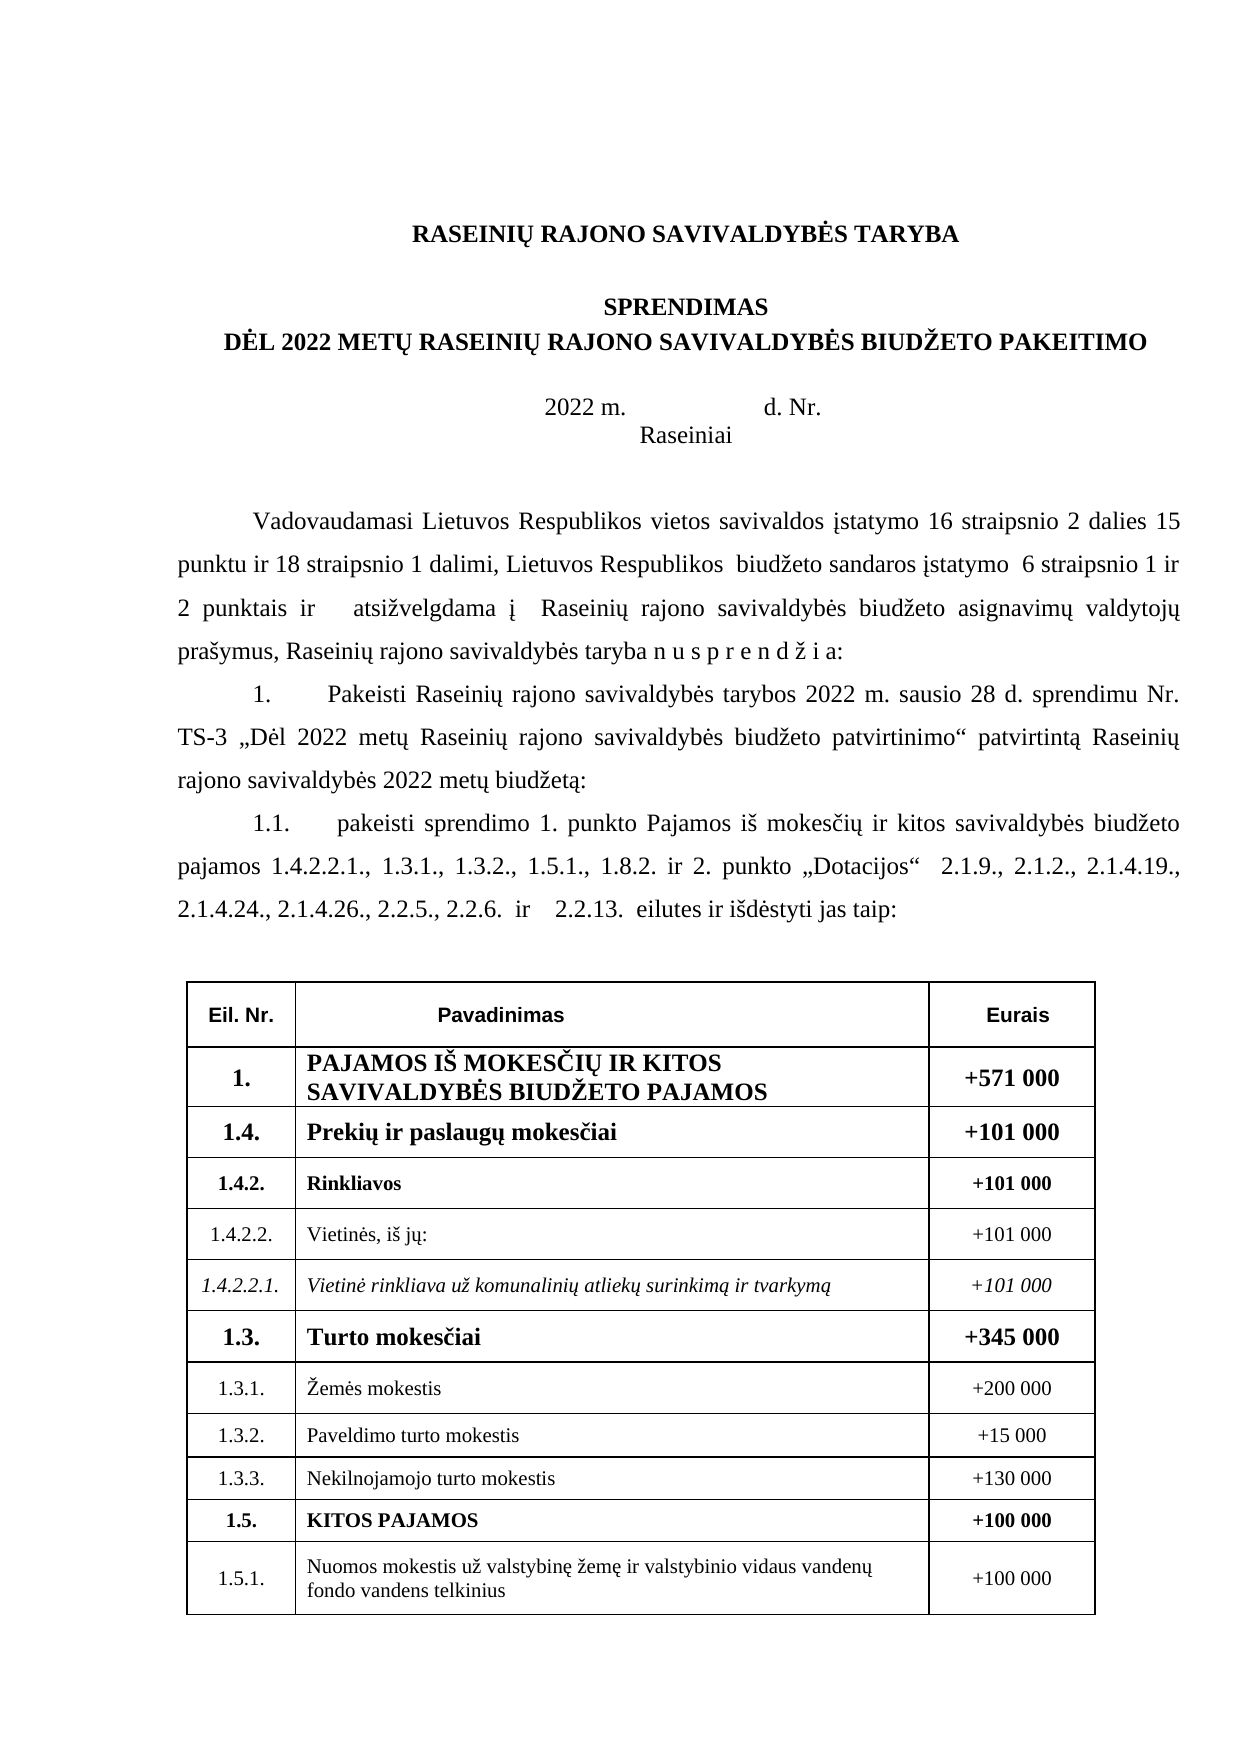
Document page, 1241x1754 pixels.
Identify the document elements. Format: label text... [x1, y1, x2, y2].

table_cell 1.4.2. [188, 1158, 295, 1208]
table_cell 1.5. [188, 1500, 295, 1541]
table_cell +100 000 [930, 1542, 1094, 1614]
table_cell Žemės mokestis [296, 1363, 928, 1413]
table_cell +345 000 [930, 1311, 1094, 1361]
table_cell 1.3.1. [188, 1363, 295, 1413]
table_cell +15 000 [930, 1414, 1094, 1456]
table_cell Nuomos mokestis už valstybinę žemę ir valstybinio vidaus vandenų fondo vandens telkinius [296, 1542, 928, 1614]
table_cell +101 000 [930, 1209, 1094, 1259]
table_cell RASEINIŲ RAJONO SAVIVALDYBĖS TARYBA [177, 220, 1194, 292]
table_cell KITOS PAJAMOS [296, 1500, 928, 1541]
table_header [177, 147, 1194, 219]
table_cell 2022 m. d. Nr. Raseiniai [177, 363, 1194, 463]
table_cell +101 000 [930, 1107, 1094, 1157]
table_cell 1.3. [188, 1311, 295, 1361]
table_cell Prekių ir paslaugų mokesčiai [296, 1107, 928, 1157]
text Vadovaudamasi Lietuvos Respublikos vietos savivaldos įstatymo 16 straipsnio 2 dalies 15 punktu ir 18 straipsnio 1 dalimi, Lietuvos Respublikos biudžeto sandaros įstatymo 6 straipsnio 1 ir 2 punktais ir atsižvelgdama į Raseinių rajono savivaldybės biudžeto asignavimų valdytojų prašymus, Raseinių rajono savivaldybės taryba n u s p r e n d ž i a: [177, 506, 1181, 664]
table_header Eurais [930, 983, 1094, 1046]
table_cell 1.4. [188, 1107, 295, 1157]
table_cell +571 000 [930, 1048, 1094, 1106]
table_cell 1.3.2. [188, 1414, 295, 1456]
table_header Pavadinimas [296, 983, 928, 1046]
table_cell Paveldimo turto mokestis [296, 1414, 928, 1456]
table_cell Vietinės, iš jų: [296, 1209, 928, 1259]
table_cell 1. [188, 1048, 295, 1106]
table_cell +101 000 [930, 1260, 1094, 1310]
table_cell PAJAMOS IŠ MOKESČIŲ IR KITOS SAVIVALDYBĖS BIUDŽETO PAJAMOS [296, 1048, 928, 1106]
table_cell +130 000 [930, 1458, 1094, 1499]
text 1.1. pakeisti sprendimo 1. punkto Pajamos iš mokesčių ir kitos savivaldybės biudžeto pajamos 1.4.2.2.1., 1.3.1., 1.3.2., 1.5.1., 1.8.2. ir 2. punkto „Dotacijos“ 2.1.9., 2.1.2., 2.1.4.19., 2.1.4.24., 2.1.4.26., 2.2.5., 2.2.6. ir 2.2.13. eilutes ir išdėstyti jas taip: [177, 808, 1181, 923]
table_cell 1.4.2.2.1. [188, 1260, 295, 1310]
table_cell Turto mokesčiai [296, 1311, 928, 1361]
table_cell Vietinė rinkliava už komunalinių atliekų surinkimą ir tvarkymą [296, 1260, 928, 1310]
table_cell 1.4.2.2. [188, 1209, 295, 1259]
table_cell DĖL 2022 METŲ RASEINIŲ RAJONO SAVIVALDYBĖS BIUDŽETO PAKEITImo [177, 328, 1194, 363]
table_cell +200 000 [930, 1363, 1094, 1413]
table_cell +101 000 [930, 1158, 1094, 1208]
table_cell Rinkliavos [296, 1158, 928, 1208]
table_cell 1.3.3. [188, 1458, 295, 1499]
table_cell 1.5.1. [188, 1542, 295, 1614]
table_cell SPRENDIMAS [177, 292, 1194, 327]
table_cell Nekilnojamojo turto mokestis [296, 1458, 928, 1499]
table_cell +100 000 [930, 1500, 1094, 1541]
text 1. Pakeisti Raseinių rajono savivaldybės tarybos 2022 m. sausio 28 d. sprendimu Nr. TS-3 „Dėl 2022 metų Raseinių rajono savivaldybės biudžeto patvirtinimo“ patvirtintą Raseinių rajono savivaldybės 2022 metų biudžetą: [177, 679, 1181, 794]
table_header Eil. Nr. [188, 983, 295, 1046]
